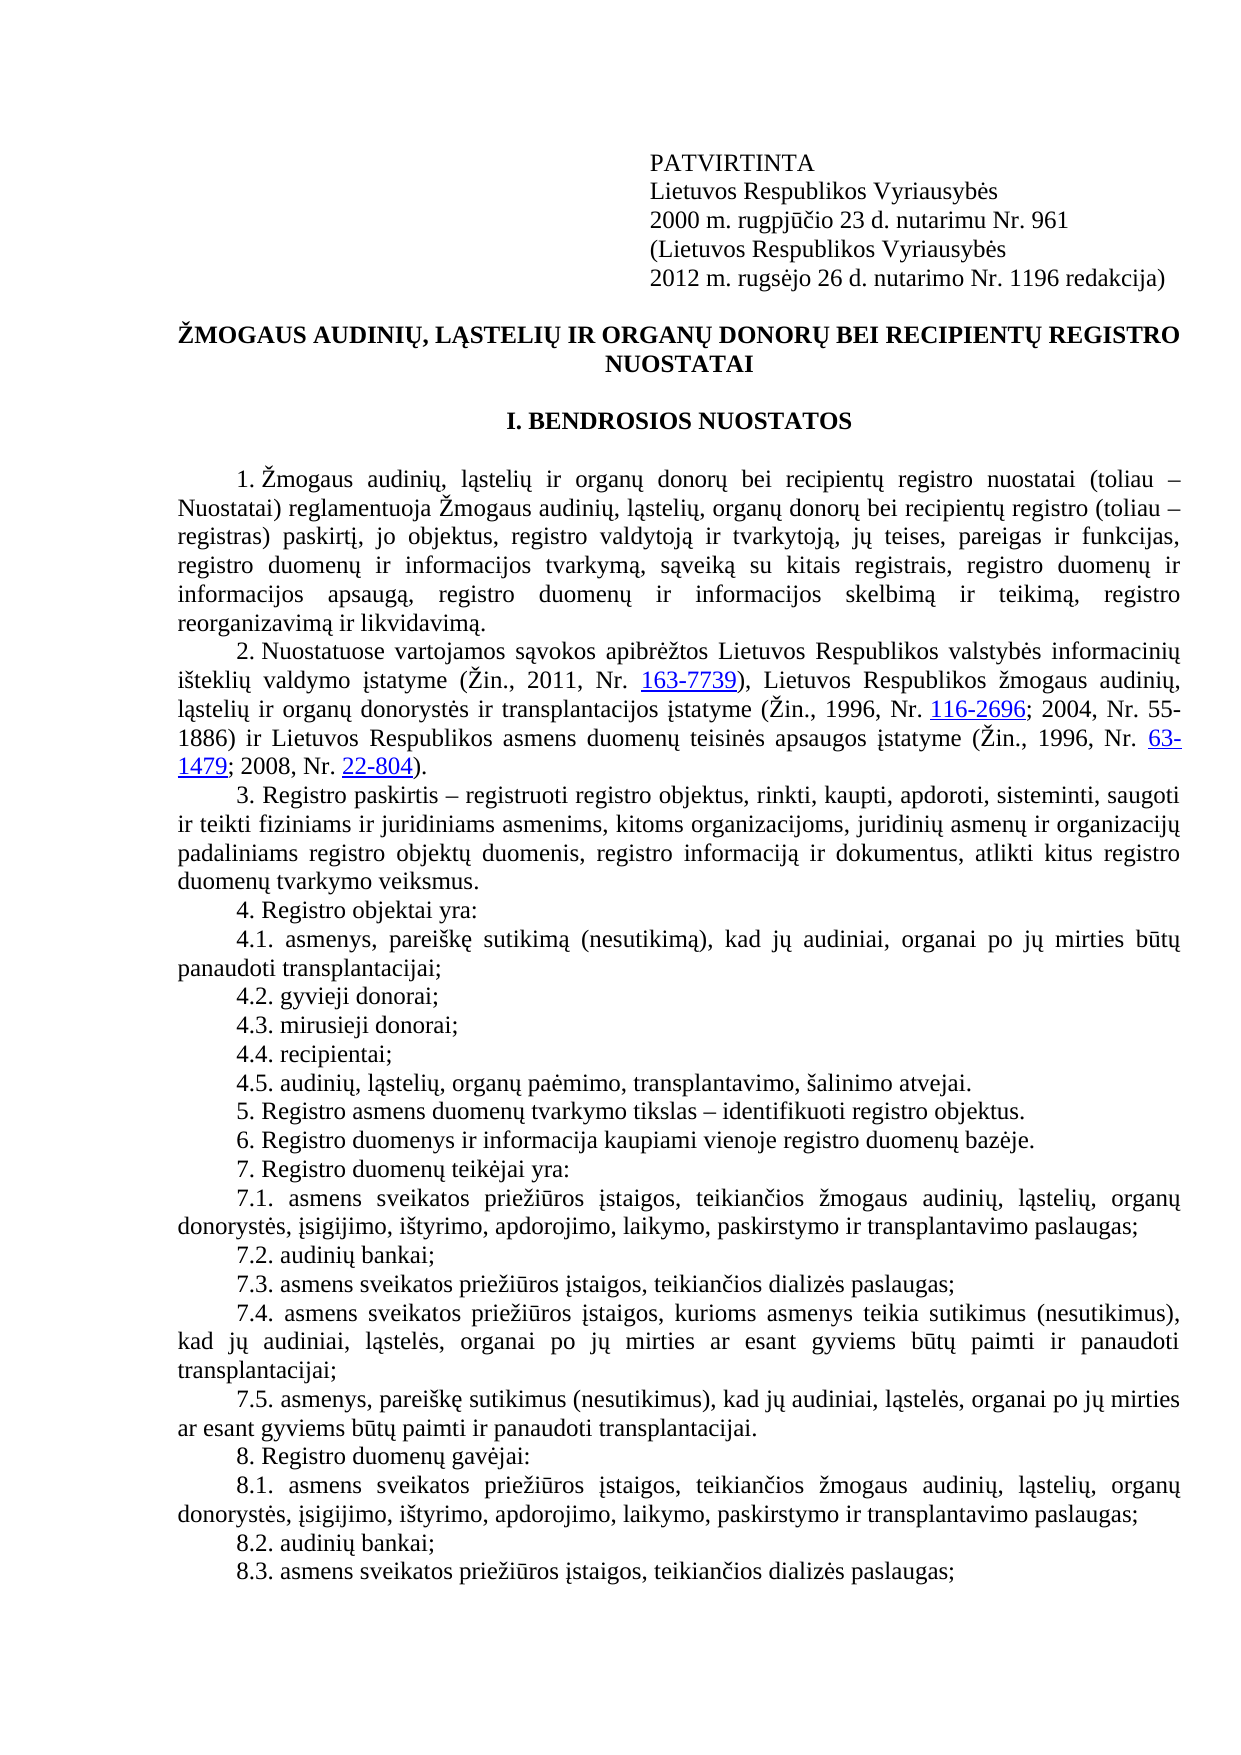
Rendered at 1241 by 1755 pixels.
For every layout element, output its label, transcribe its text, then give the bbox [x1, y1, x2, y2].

text 3. Registro paskirtis – registruoti registro objektus, rinkti, kaupti, apdoroti, sisteminti, saugoti ir teikti fiziniams ir juridiniams asmenims, kitoms organizacijoms, juridinių asmenų ir organizacijų padaliniams registro objektų duomenis, registro informaciją ir dokumentus, atlikti kitus registro duomenų tvarkymo veiksmus. [177, 780, 1181, 895]
text PATVIRTINTA [649, 148, 1181, 176]
text Lietuvos Respublikos Vyriausybės [649, 176, 1181, 205]
text 8.3. asmens sveikatos priežiūros įstaigos, teikiančios dializės paslaugas; [177, 1556, 1181, 1585]
text 5. Registro asmens duomenų tvarkymo tikslas – identifikuoti registro objektus. [177, 1096, 1181, 1125]
text 6. Registro duomenys ir informacija kaupiami vienoje registro duomenų bazėje. [177, 1125, 1181, 1154]
text 8.2. audinių bankai; [177, 1528, 1181, 1556]
text 4. Registro objektai yra: [177, 895, 1181, 924]
text 7.1. asmens sveikatos priežiūros įstaigos, teikiančios žmogaus audinių, ląstelių, organų donorystės, įsigijimo, ištyrimo, apdorojimo, laikymo, paskirstymo ir transplantavimo paslaugas; [177, 1183, 1181, 1240]
text 8.1. asmens sveikatos priežiūros įstaigos, teikiančios žmogaus audinių, ląstelių, organų donorystės, įsigijimo, ištyrimo, apdorojimo, laikymo, paskirstymo ir transplantavimo paslaugas; [177, 1470, 1181, 1528]
text 7.4. asmens sveikatos priežiūros įstaigos, kurioms asmenys teikia sutikimus (nesutikimus), kad jų audiniai, ląstelės, organai po jų mirties ar esant gyviems būtų paimti ir panaudoti transplantacijai; [177, 1298, 1181, 1384]
text 7.5. asmenys, pareiškę sutikimus (nesutikimus), kad jų audiniai, ląstelės, organai po jų mirties ar esant gyviems būtų paimti ir panaudoti transplantacijai. [177, 1384, 1181, 1441]
text 2012 m. rugsėjo 26 d. nutarimo Nr. 1196 redakcija) [649, 263, 1181, 291]
text 7.3. asmens sveikatos priežiūros įstaigos, teikiančios dializės paslaugas; [177, 1269, 1181, 1298]
text 1. Žmogaus audinių, ląstelių ir organų donorų bei recipientų registro nuostatai (toliau – Nuostatai) reglamentuoja Žmogaus audinių, ląstelių, organų donorų bei recipientų registro (toliau – registras) paskirtį, jo objektus, registro valdytoją ir tvarkytoją, jų teises, pareigas ir funkcijas, registro duomenų ir informacijos tvarkymą, sąveiką su kitais registrais, registro duomenų ir informacijos apsaugą, registro duomenų ir informacijos skelbimą ir teikimą, registro reorganizavimą ir likvidavimą. [177, 464, 1181, 636]
text 7. Registro duomenų teikėjai yra: [177, 1154, 1181, 1183]
text 2000 m. rugpjūčio 23 d. nutarimu Nr. 961 [649, 205, 1181, 234]
text ŽMOGAUS AUDINIŲ, LĄSTELIŲ IR ORGANŲ DONORŲ BEI RECIPIENTŲ REGISTRO NUOSTATAI [177, 320, 1181, 378]
text 4.1. asmenys, pareiškę sutikimą (nesutikimą), kad jų audiniai, organai po jų mirties būtų panaudoti transplantacijai; [177, 924, 1181, 981]
text 7.2. audinių bankai; [177, 1240, 1181, 1269]
text 8. Registro duomenų gavėjai: [177, 1441, 1181, 1470]
text I. Bendrosios nuostatos [177, 406, 1181, 435]
text (Lietuvos Respublikos Vyriausybės [649, 234, 1181, 263]
text 2. Nuostatuose vartojamos sąvokos apibrėžtos Lietuvos Respublikos valstybės informacinių išteklių valdymo įstatyme (Žin., 2011, Nr. 163-7739), Lietuvos Respublikos žmogaus audinių, ląstelių ir organų donorystės ir transplantacijos įstatyme (Žin., 1996, Nr. 116-2696; 2004, Nr. 55-1886) ir Lietuvos Respublikos asmens duomenų teisinės apsaugos įstatyme (Žin., 1996, Nr. 63-1479; 2008, Nr. 22-804). [177, 636, 1181, 780]
text 4.5. audinių, ląstelių, organų paėmimo, transplantavimo, šalinimo atvejai. [177, 1068, 1181, 1096]
text 4.3. mirusieji donorai; [177, 1010, 1181, 1039]
text 4.4. recipientai; [177, 1039, 1181, 1068]
text 4.2. gyvieji donorai; [177, 981, 1181, 1010]
